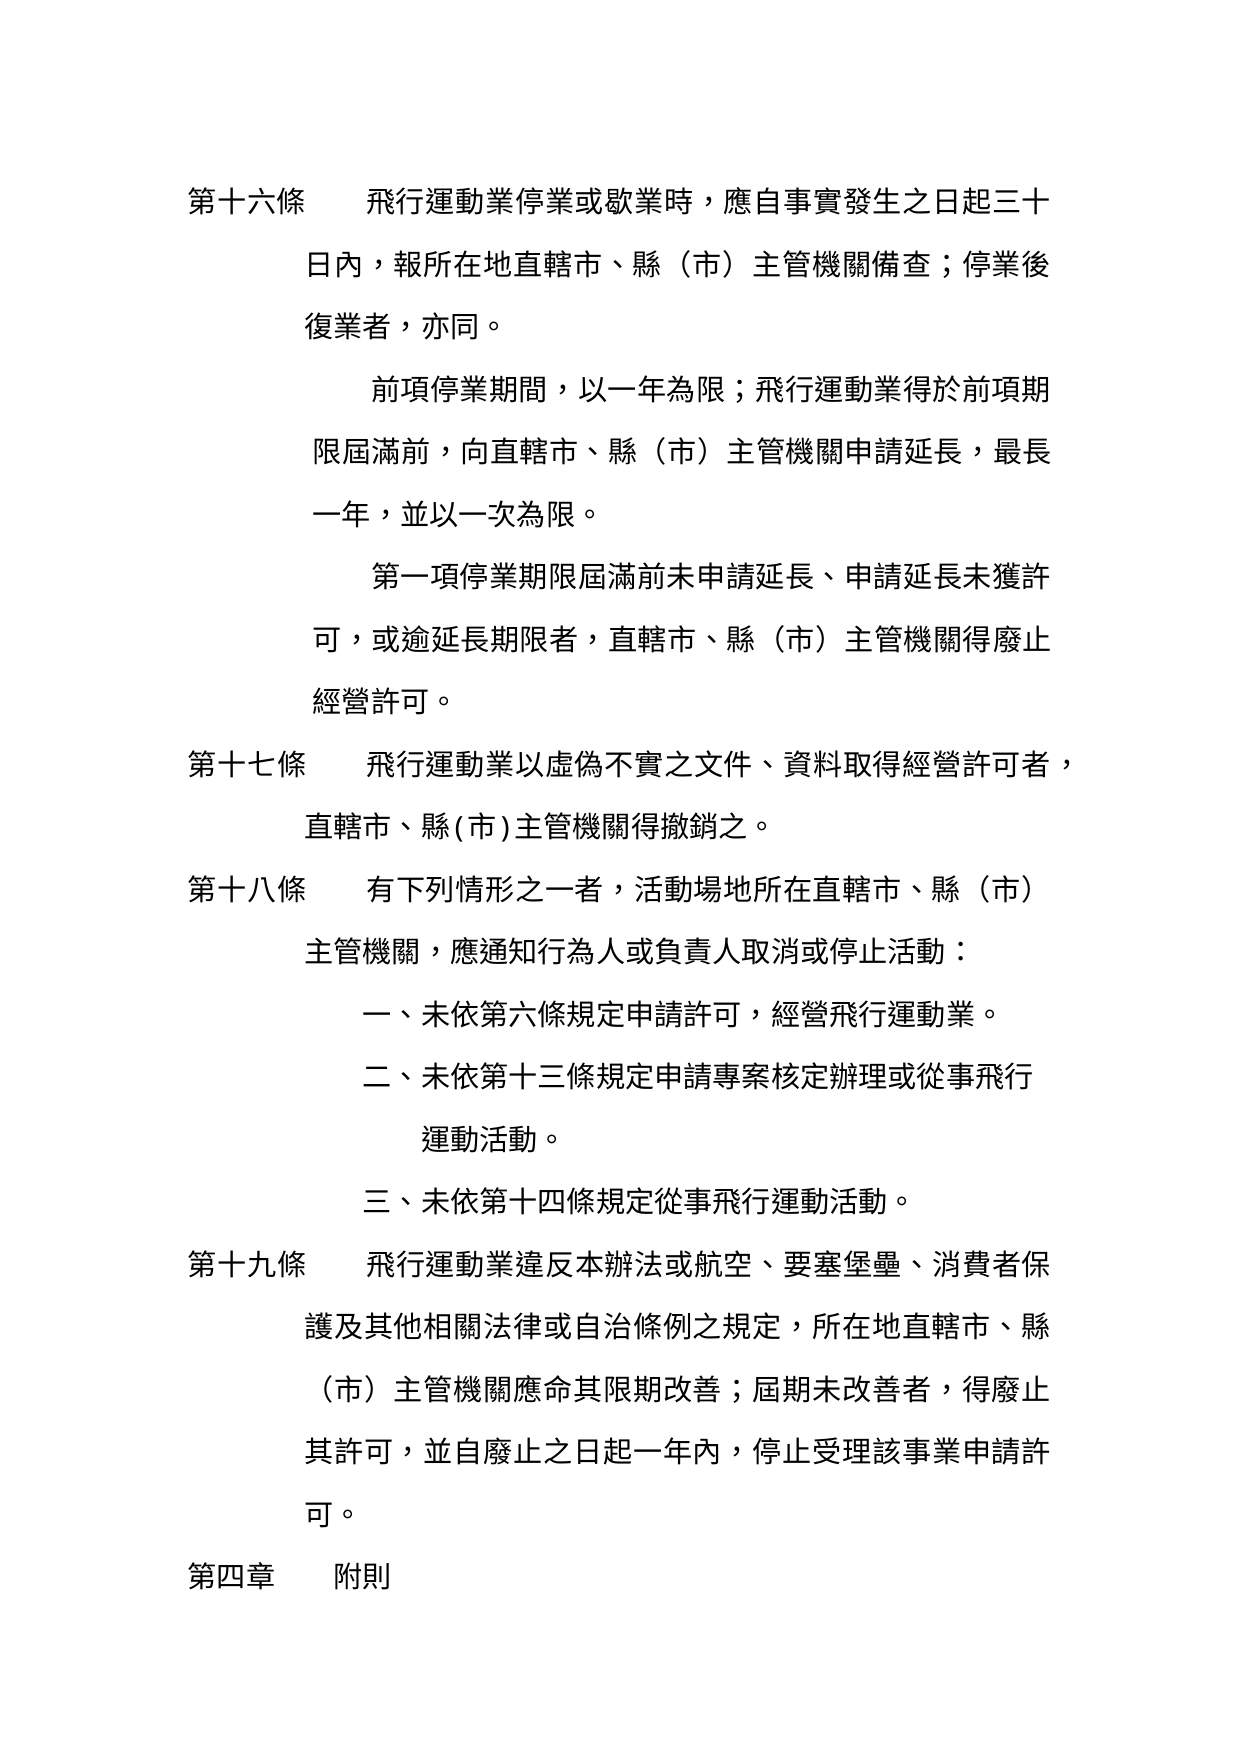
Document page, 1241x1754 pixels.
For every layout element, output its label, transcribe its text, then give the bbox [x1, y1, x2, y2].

text 前項停業期間，以一年為限；飛行運動業得於前項期限屆滿前，向直轄市、縣（市）主管機關申請延長，最長一年，並以一次為限。 [312, 346, 1053, 533]
text 第十九條 飛行運動業違反本辦法或航空、要塞堡壘、消費者保護及其他相關法律或自治條例之規定，所在地直轄市、縣（市）主管機關應命其限期改善；屆期未改善者，得廢止其許可，並自廢止之日起一年內，停止受理該事業申請許可。 [187, 1221, 1053, 1533]
text 一、未依第六條規定申請許可，經營飛行運動業。 [362, 971, 1053, 1033]
text 第十六條 飛行運動業停業或歇業時，應自事實發生之日起三十日內，報所在地直轄市、縣（市）主管機關備查；停業後復業者，亦同。 [187, 158, 1053, 346]
text 第一項停業期限屆滿前未申請延長、申請延長未獲許可，或逾延長期限者，直轄市、縣（市）主管機關得廢止經營許可。 [312, 533, 1053, 721]
text 三、未依第十四條規定從事飛行運動活動。 [362, 1158, 1053, 1221]
text 第十八條 有下列情形之一者，活動場地所在直轄市、縣（市）主管機關，應通知行為人或負責人取消或停止活動： [187, 846, 1053, 971]
text 第四章 附則 [187, 1533, 1053, 1596]
text 二、未依第十三條規定申請專案核定辦理或從事飛行運動活動。 [362, 1033, 1053, 1158]
text 第十七條 飛行運動業以虛偽不實之文件、資料取得經營許可者，直轄市、縣(市)主管機關得撤銷之。 [187, 721, 1053, 846]
